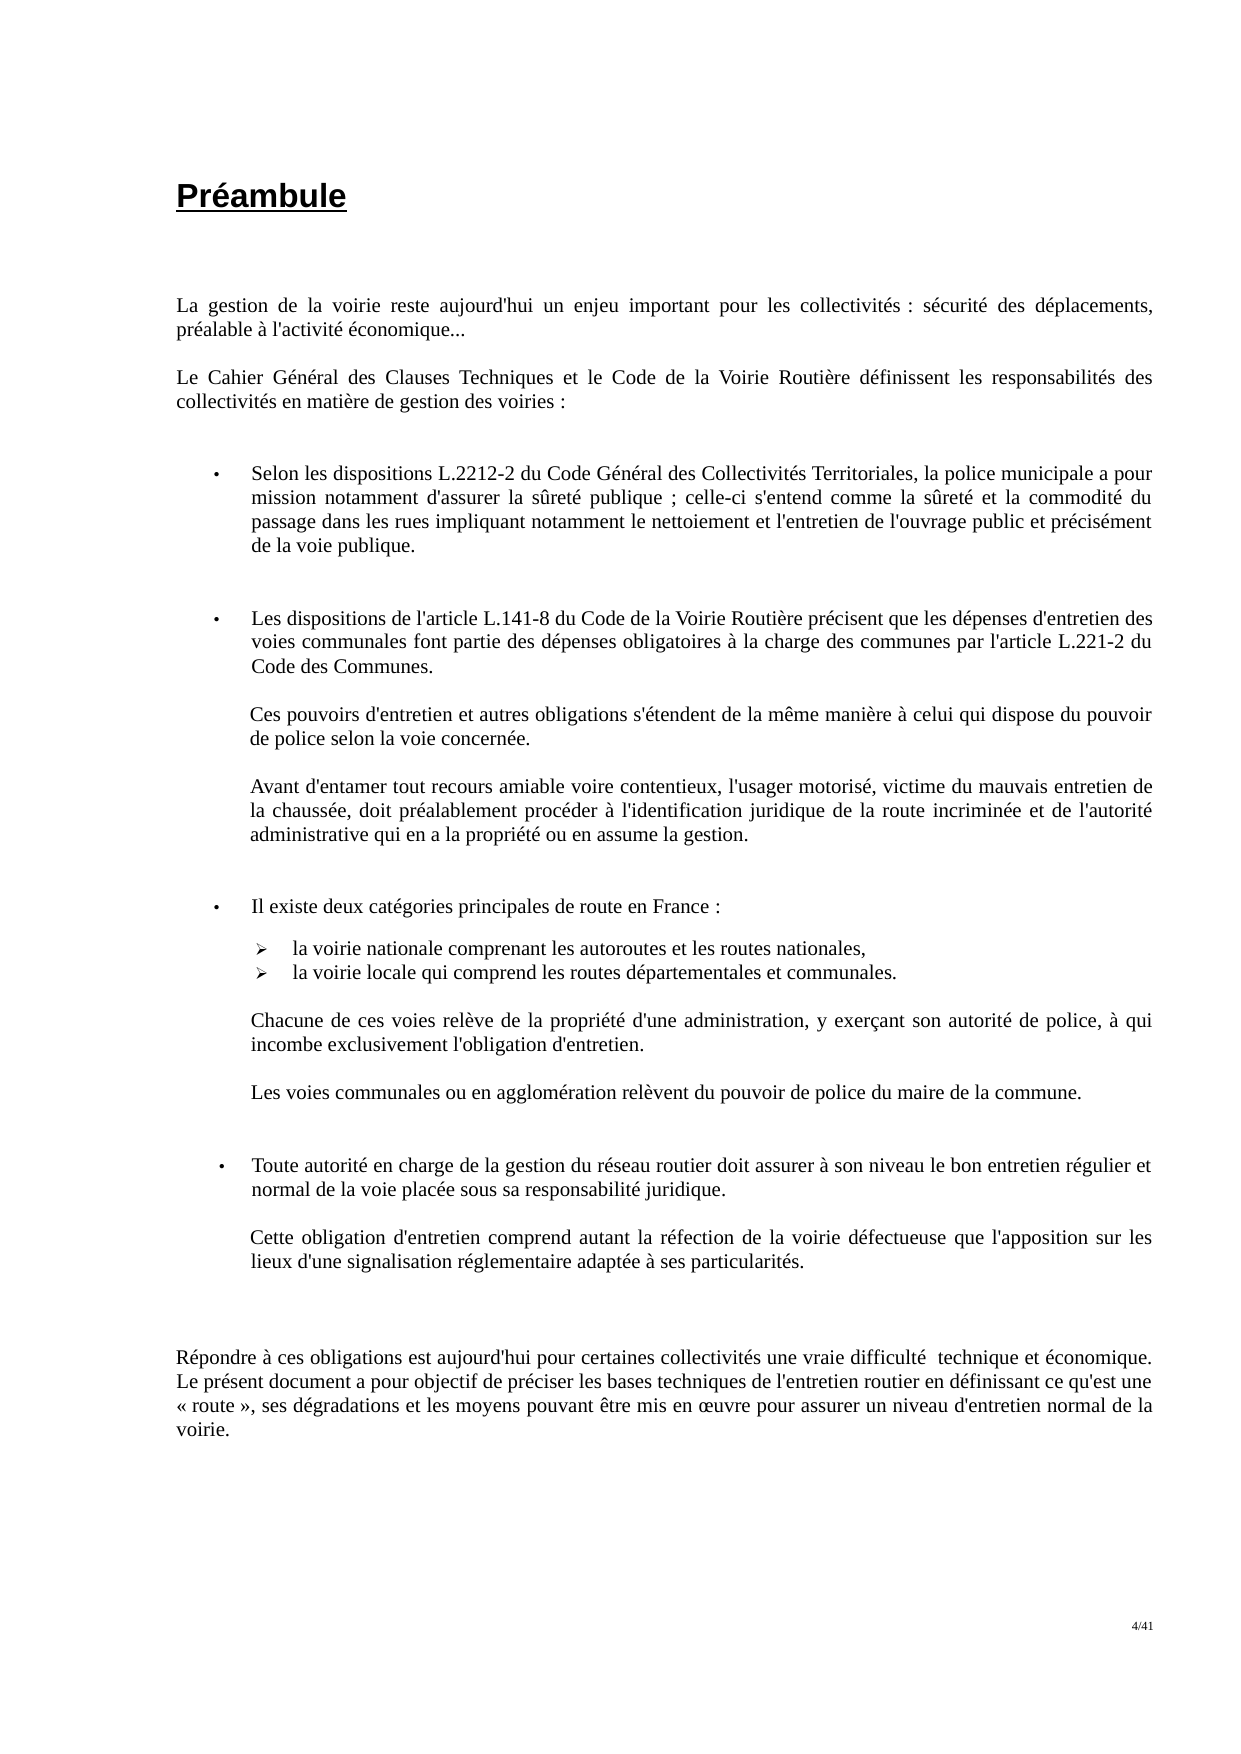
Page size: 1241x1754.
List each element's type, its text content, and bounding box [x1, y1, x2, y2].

text La gestion de la voirie reste aujourd'hui un enjeu important pour les collectivités : sécurité des déplacements, préalable à l'activité économique... [176, 293, 1154, 341]
list la voirie nationale comprenant les autoroutes et les routes nationales, [255, 936, 1154, 960]
subtitle Préambule [176, 176, 1154, 215]
text Les voies communales ou en agglomération relèvent du pouvoir de police du maire de la commune. [251, 1080, 1154, 1104]
text Le Cahier Général des Clauses Techniques et le Code de la Voirie Routière définissent les responsabilités des collectivités en matière de gestion des voiries : [176, 365, 1154, 413]
text Avant d'entamer tout recours amiable voire contentieux, l'usager motorisé, victime du mauvais entretien de la chaussée, doit préalablement procéder à l'identification juridique de la route incriminée et de l'autorité administrative qui en a la propriété ou en assume la gestion. [250, 774, 1154, 846]
list Toute autorité en charge de la gestion du réseau routier doit assurer à son niveau le bon entretien régulier et normal de la voie placée sous sa responsabilité juridique. [219, 1152, 1154, 1201]
text Cette obligation d'entretien comprend autant la réfection de la voirie défectueuse que l'apposition sur les lieux d'une signalisation réglementaire adaptée à ses particularités. [250, 1225, 1154, 1273]
list Il existe deux catégories principales de route en France : [214, 894, 1154, 918]
list la voirie locale qui comprend les routes départementales et communales. [255, 960, 1154, 984]
list Selon les dispositions L.2212-2 du Code Général des Collectivités Territoriales, la police municipale a pour mission notamment d'assurer la sûreté publique ; celle-ci s'entend comme la sûreté et la commodité du passage dans les rues impliquant notamment le nettoiement et l'entretien de l'ouvrage public et précisément de la voie publique. [214, 461, 1154, 557]
list Les dispositions de l'article L.141-8 du Code de la Voirie Routière précisent que les dépenses d'entretien des voies communales font partie des dépenses obligatoires à la charge des communes par l'article L.221-2 du Code des Communes. [214, 605, 1154, 678]
text Répondre à ces obligations est aujourd'hui pour certaines collectivités une vraie difficulté technique et économique. Le présent document a pour objectif de préciser les bases techniques de l'entretien routier en définissant ce qu'est une « route », ses dégradations et les moyens pouvant être mis en œuvre pour assurer un niveau d'entretien normal de la voirie. [176, 1345, 1154, 1441]
text Ces pouvoirs d'entretien et autres obligations s'étendent de la même manière à celui qui dispose du pouvoir de police selon la voie concernée. [249, 702, 1154, 750]
text Chacune de ces voies relève de la propriété d'une administration, y exerçant son autorité de police, à qui incombe exclusivement l'obligation d'entretien. [251, 1008, 1154, 1056]
